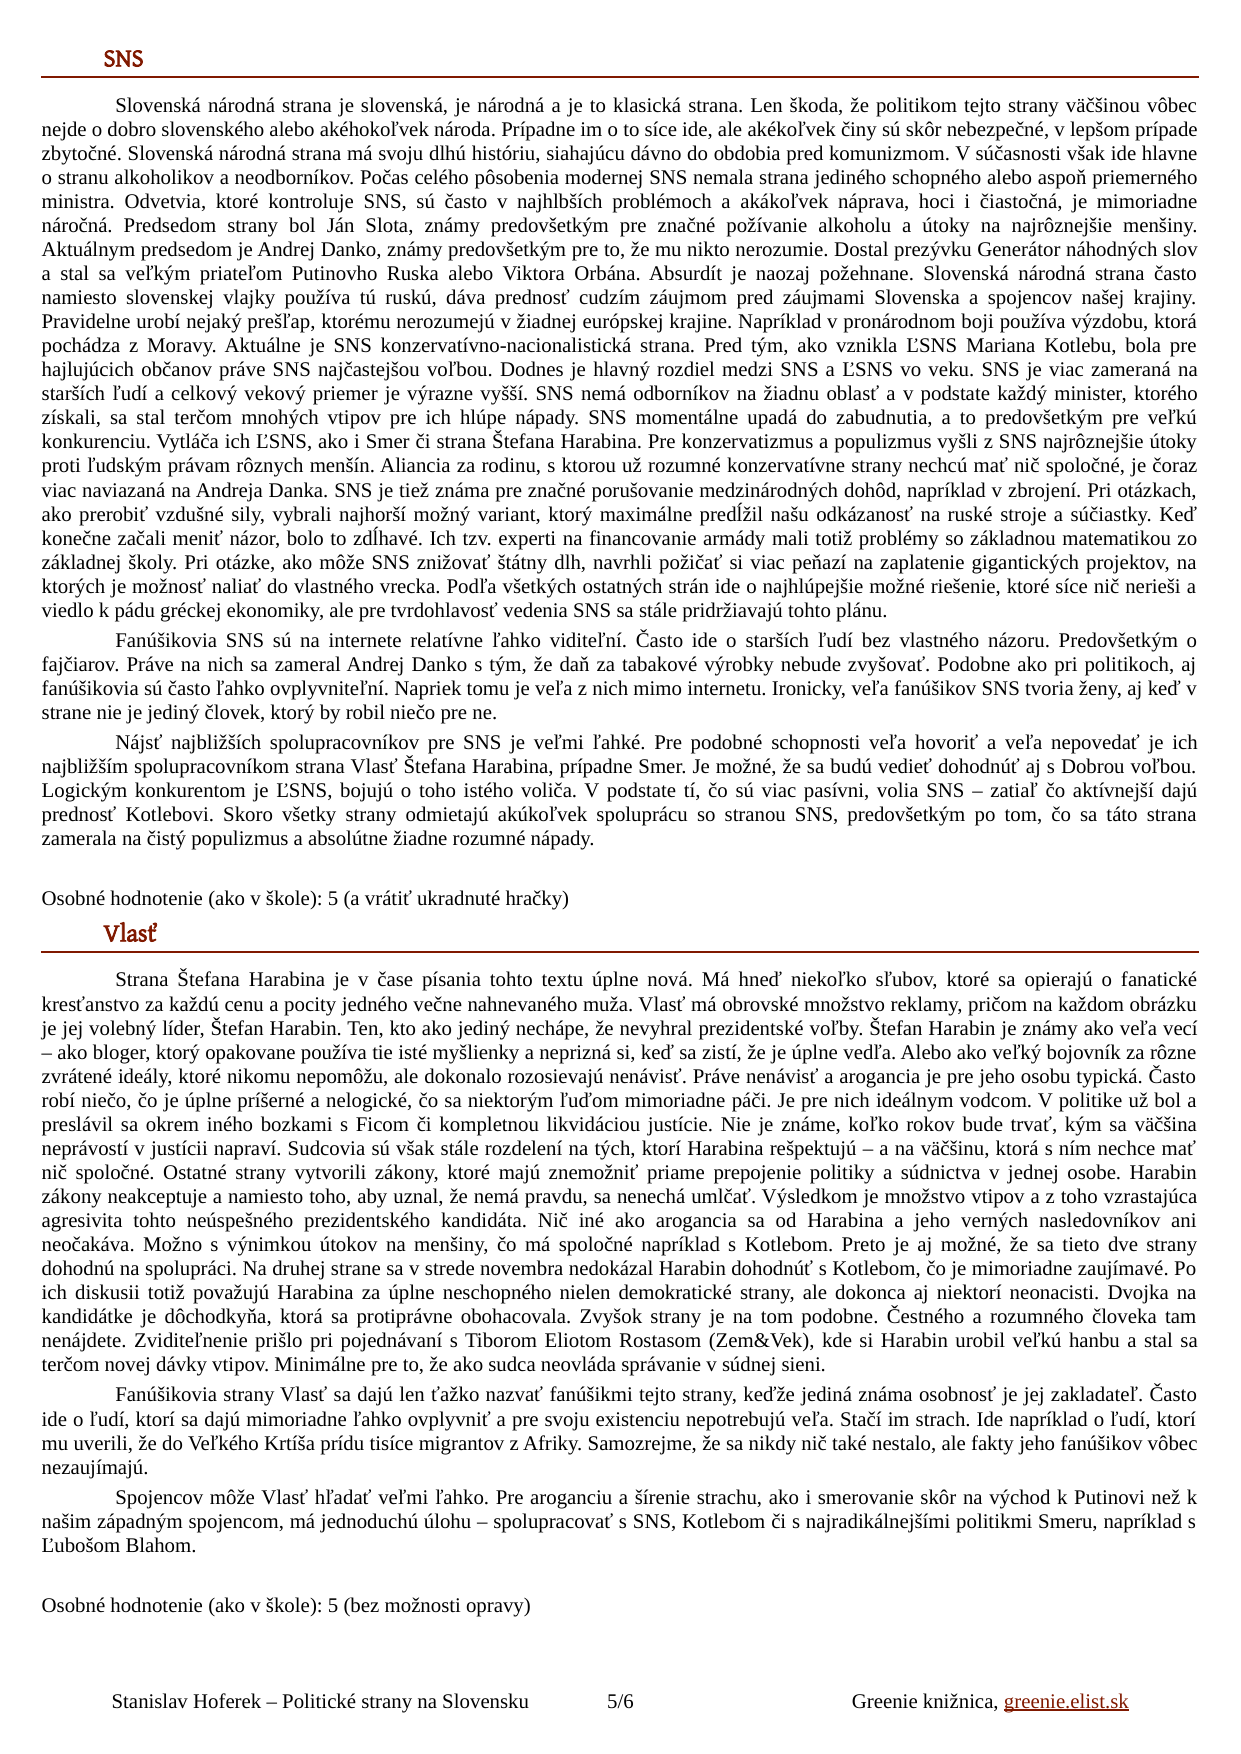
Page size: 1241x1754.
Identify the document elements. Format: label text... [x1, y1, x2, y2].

text Fanúšikovia SNS sú na internete relatívne ľahko viditeľní. Často ide o starších ľudí bez vlastného názoru. Predovšetkým o fajčiarov. Práve na nich sa zameral Andrej Danko s tým, že daň za tabakové výrobky nebude zvyšovať. Podobne ako pri politikoch, aj fanúšikovia sú často ľahko ovplyvniteľní. Napriek tomu je veľa z nich mimo internetu. Ironicky, veľa fanúšikov SNS tvoria ženy, aj keď v strane nie je jediný človek, ktorý by robil niečo pre ne. [41, 628, 1199, 724]
subtitle Vlasť [41, 916, 1199, 951]
text Osobné hodnotenie (ako v škole): 5 (a vrátiť ukradnuté hračky) [41, 886, 1199, 910]
text Strana Štefana Harabina je v čase písania tohto textu úplne nová. Má hneď niekoľko sľubov, ktoré sa opierajú o fanatické kresťanstvo za každú cenu a pocity jedného večne nahnevaného muža. Vlasť má obrovské množstvo reklamy, pričom na každom obrázku je jej volebný líder, Štefan Harabin. Ten, kto ako jediný nechápe, že nevyhral prezidentské voľby. Štefan Harabin je známy ako veľa vecí – ako bloger, ktorý opakovane používa tie isté myšlienky a neprizná si, keď sa zistí, že je úplne vedľa. Alebo ako veľký bojovník za rôzne zvrátené ideály, ktoré nikomu nepomôžu, ale dokonalo rozosievajú nenávisť. Práve nenávisť a arogancia je pre jeho osobu typická. Často robí niečo, čo je úplne príšerné a nelogické, čo sa niektorým ľuďom mimoriadne páči. Je pre nich ideálnym vodcom. V politike už bol a preslávil sa okrem iného bozkami s Ficom či kompletnou likvidáciou justície. Nie je známe, koľko rokov bude trvať, kým sa väčšina neprávostí v justícii napraví. Sudcovia sú však stále rozdelení na tých, ktorí Harabina rešpektujú – a na väčšinu, ktorá s ním nechce mať nič spoločné. Ostatné strany vytvorili zákony, ktoré majú znemožniť priame prepojenie politiky a súdnictva v jednej osobe. Harabin zákony neakceptuje a namiesto toho, aby uznal, že nemá pravdu, sa nenechá umlčať. Výsledkom je množstvo vtipov a z toho vzrastajúca agresivita tohto neúspešného prezidentského kandidáta. Nič iné ako arogancia sa od Harabina a jeho verných nasledovníkov ani neočakáva. Možno s výnimkou útokov na menšiny, čo má spoločné napríklad s Kotlebom. Preto je aj možné, že sa tieto dve strany dohodnú na spolupráci. Na druhej strane sa v strede novembra nedokázal Harabin dohodnúť s Kotlebom, čo je mimoriadne zaujímavé. Po ich diskusii totiž považujú Harabina za úplne neschopného nielen demokratické strany, ale dokonca aj niektorí neonacisti. Dvojka na kandidátke je dôchodkyňa, ktorá sa protiprávne obohacovala. Zvyšok strany je na tom podobne. Čestného a rozumného človeka tam nenájdete. Zviditeľnenie prišlo pri pojednávaní s Tiborom Eliotom Rostasom (Zem&Vek), kde si Harabin urobil veľkú hanbu a stal sa terčom novej dávky vtipov. Minimálne pre to, že ako sudca neovláda správanie v súdnej sieni. [41, 967, 1199, 1376]
text Spojencov môže Vlasť hľadať veľmi ľahko. Pre aroganciu a šírenie strachu, ako i smerovanie skôr na východ k Putinovi než k našim západným spojencom, má jednoduchú úlohu – spolupracovať s SNS, Kotlebom či s najradikálnejšími politikmi Smeru, napríklad s Ľubošom Blahom. [41, 1484, 1199, 1557]
text Slovenská národná strana je slovenská, je národná a je to klasická strana. Len škoda, že politikom tejto strany väčšinou vôbec nejde o dobro slovenského alebo akéhokoľvek národa. Prípadne im o to síce ide, ale akékoľvek činy sú skôr nebezpečné, v lepšom prípade zbytočné. Slovenská národná strana má svoju dlhú históriu, siahajúcu dávno do obdobia pred komunizmom. V súčasnosti však ide hlavne o stranu alkoholikov a neodborníkov. Počas celého pôsobenia modernej SNS nemala strana jediného schopného alebo aspoň priemerného ministra. Odvetvia, ktoré kontroluje SNS, sú často v najhlbších problémoch a akákoľvek náprava, hoci i čiastočná, je mimoriadne náročná. Predsedom strany bol Ján Slota, známy predovšetkým pre značné požívanie alkoholu a útoky na najrôznejšie menšiny. Aktuálnym predsedom je Andrej Danko, známy predovšetkým pre to, že mu nikto nerozumie. Dostal prezývku Generátor náhodných slov a stal sa veľkým priateľom Putinovho Ruska alebo Viktora Orbána. Absurdít je naozaj požehnane. Slovenská národná strana často namiesto slovenskej vlajky používa tú ruskú, dáva prednosť cudzím záujmom pred záujmami Slovenska a spojencov našej krajiny. Pravidelne urobí nejaký prešľap, ktorému nerozumejú v žiadnej európskej krajine. Napríklad v pronárodnom boji používa výzdobu, ktorá pochádza z Moravy. Aktuálne je SNS konzervatívno-nacionalistická strana. Pred tým, ako vznikla ĽSNS Mariana Kotlebu, bola pre hajlujúcich občanov práve SNS najčastejšou voľbou. Dodnes je hlavný rozdiel medzi SNS a ĽSNS vo veku. SNS je viac zameraná na starších ľudí a celkový vekový priemer je výrazne vyšší. SNS nemá odborníkov na žiadnu oblasť a v podstate každý minister, ktorého získali, sa stal terčom mnohých vtipov pre ich hlúpe nápady. SNS momentálne upadá do zabudnutia, a to predovšetkým pre veľkú konkurenciu. Vytláča ich ĽSNS, ako i Smer či strana Štefana Harabina. Pre konzervatizmus a populizmus vyšli z SNS najrôznejšie útoky proti ľudským právam rôznych menšín. Aliancia za rodinu, s ktorou už rozumné konzervatívne strany nechcú mať nič spoločné, je čoraz viac naviazaná na Andreja Danka. SNS je tiež známa pre značné porušovanie medzinárodných dohôd, napríklad v zbrojení. Pri otázkach, ako prerobiť vzdušné sily, vybrali najhorší možný variant, ktorý maximálne predĺžil našu odkázanosť na ruské stroje a súčiastky. Keď konečne začali meniť názor, bolo to zdĺhavé. Ich tzv. experti na financovanie armády mali totiž problémy so základnou matematikou zo základnej školy. Pri otázke, ako môže SNS znižovať štátny dlh, navrhli požičať si viac peňazí na zaplatenie gigantických projektov, na ktorých je možnosť naliať do vlastného vrecka. Podľa všetkých ostatných strán ide o najhlúpejšie možné riešenie, ktoré síce nič nerieši a viedlo k pádu gréckej ekonomiky, ale pre tvrdohlavosť vedenia SNS sa stále pridržiavajú tohto plánu. [41, 92, 1199, 622]
text Osobné hodnotenie (ako v škole): 5 (bez možnosti opravy) [41, 1593, 1199, 1617]
text Fanúšikovia strany Vlasť sa dajú len ťažko nazvať fanúšikmi tejto strany, keďže jediná známa osobnosť je jej zakladateľ. Často ide o ľudí, ktorí sa dajú mimoriadne ľahko ovplyvniť a pre svoju existenciu nepotrebujú veľa. Stačí im strach. Ide napríklad o ľudí, ktorí mu uverili, že do Veľkého Krtíša prídu tisíce migrantov z Afriky. Samozrejme, že sa nikdy nič také nestalo, ale fakty jeho fanúšikov vôbec nezaujímajú. [41, 1382, 1199, 1479]
subtitle SNS [41, 41, 1199, 76]
text Nájsť najbližších spolupracovníkov pre SNS je veľmi ľahké. Pre podobné schopnosti veľa hovoriť a veľa nepovedať je ich najbližším spolupracovníkom strana Vlasť Štefana Harabina, prípadne Smer. Je možné, že sa budú vedieť dohodnúť aj s Dobrou voľbou. Logickým konkurentom je ĽSNS, bojujú o toho istého voliča. V podstate tí, čo sú viac pasívni, volia SNS – zatiaľ čo aktívnejší dajú prednosť Kotlebovi. Skoro všetky strany odmietajú akúkoľvek spoluprácu so stranou SNS, predovšetkým po tom, čo sa táto strana zamerala na čistý populizmus a absolútne žiadne rozumné nápady. [41, 730, 1199, 850]
